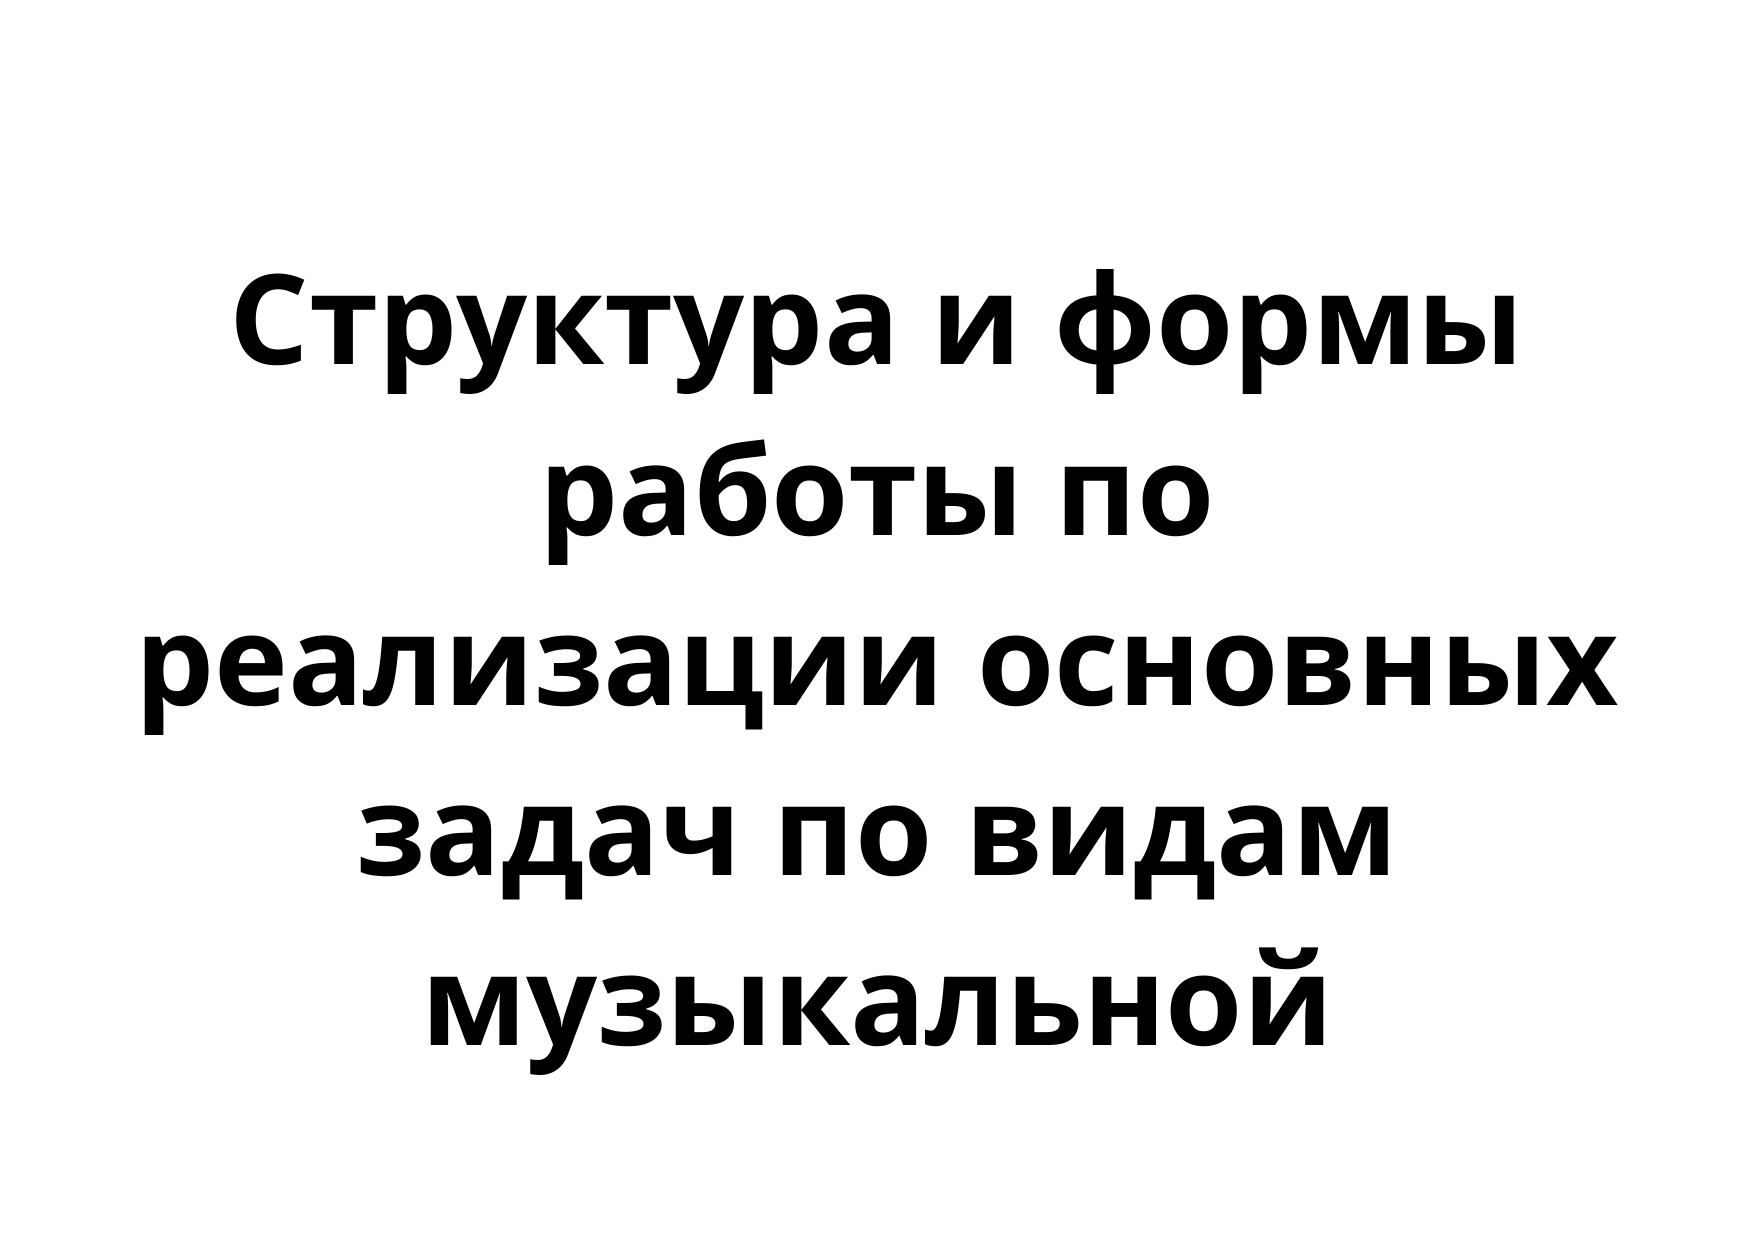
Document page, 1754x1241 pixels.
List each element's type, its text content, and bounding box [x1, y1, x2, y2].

text Структура и формы работы по реализации основных задач по видам музыкальной [118, 231, 1636, 1082]
